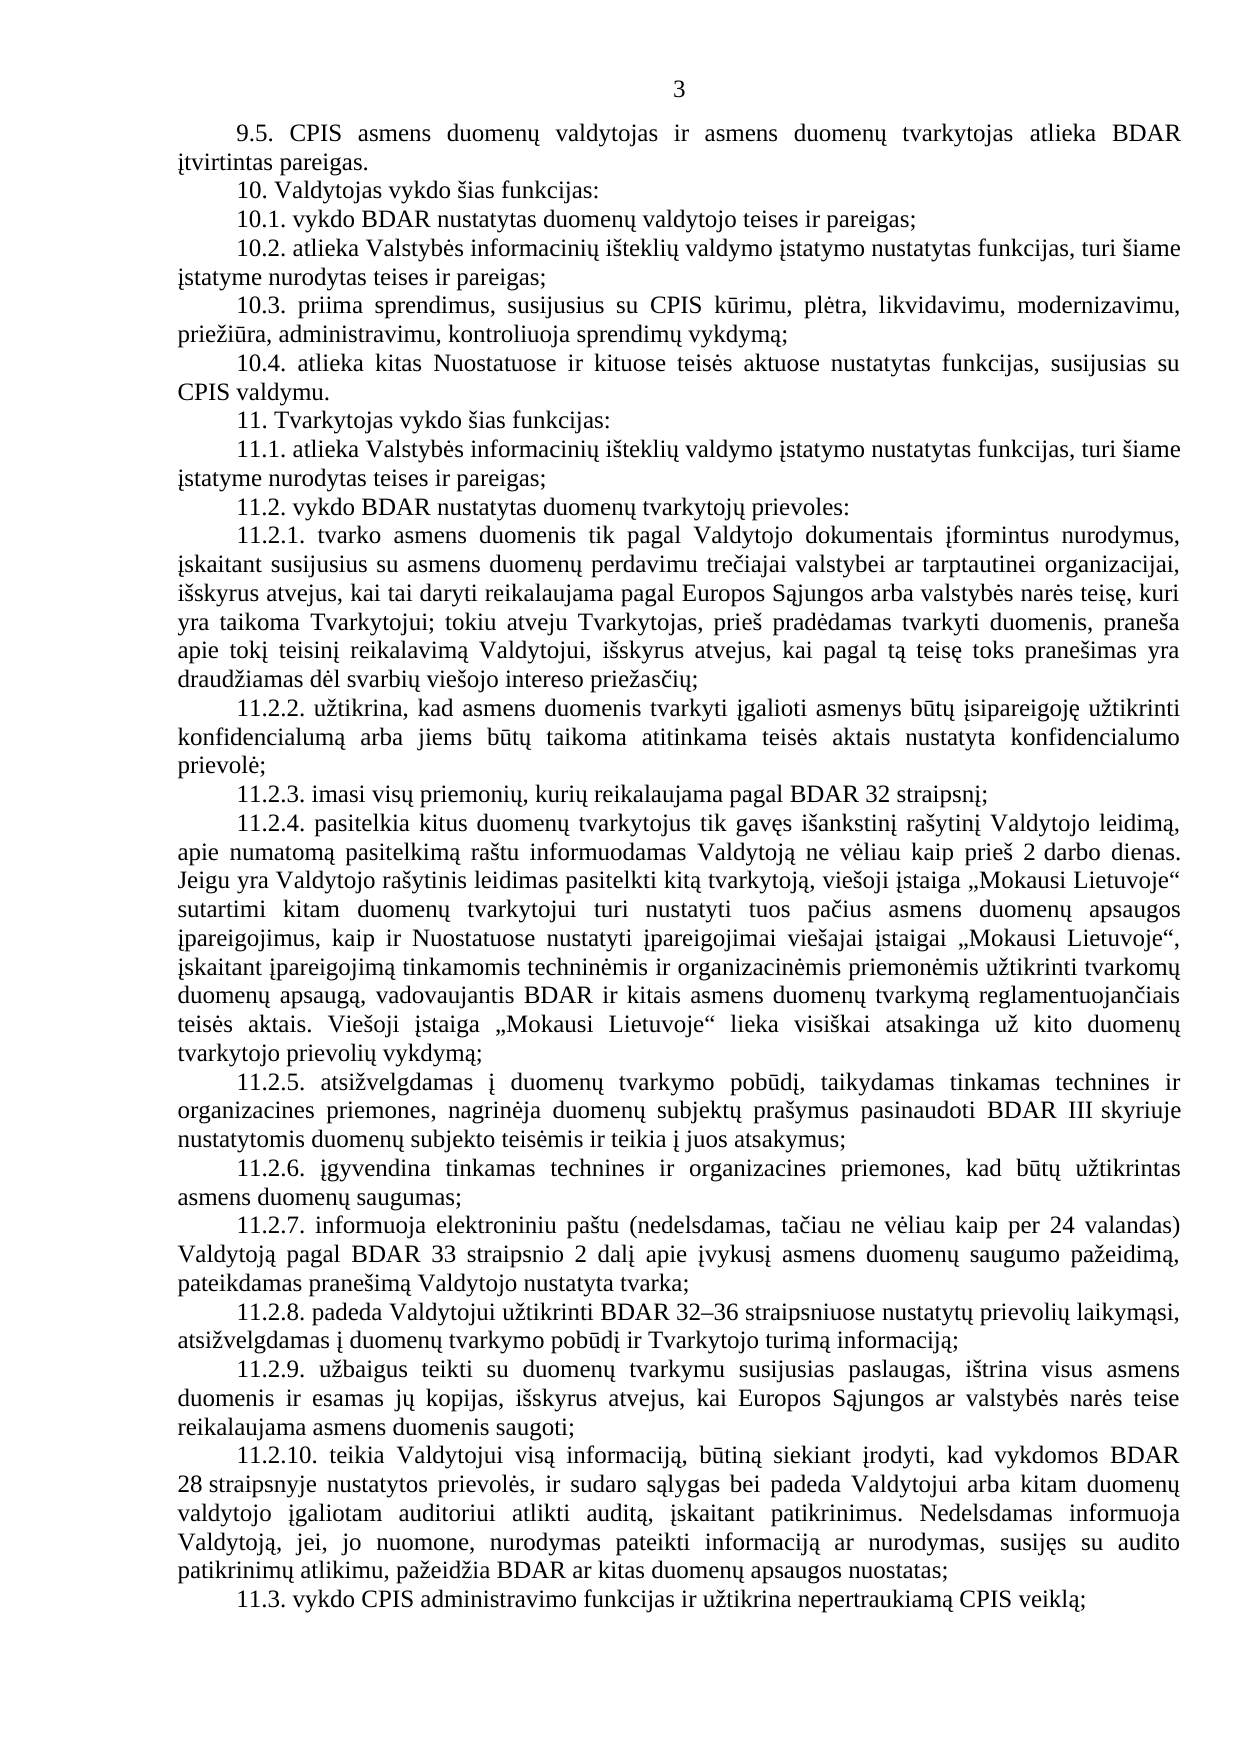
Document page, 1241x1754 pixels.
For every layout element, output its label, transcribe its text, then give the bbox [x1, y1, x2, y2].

text 11.2.6. įgyvendina tinkamas technines ir organizacines priemones, kad būtų užtikrintas asmens duomenų saugumas; [177, 1153, 1181, 1211]
text 11.3. vykdo CPIS administravimo funkcijas ir užtikrina nepertraukiamą CPIS veiklą; [177, 1584, 1181, 1613]
text 11.2.8. padeda Valdytojui užtikrinti BDAR 32–36 straipsniuose nustatytų prievolių laikymąsi, atsižvelgdamas į duomenų tvarkymo pobūdį ir Tvarkytojo turimą informaciją; [177, 1297, 1181, 1354]
text 10.4. atlieka kitas Nuostatuose ir kituose teisės aktuose nustatytas funkcijas, susijusias su CPIS valdymu. [177, 348, 1181, 406]
text 10.1. vykdo BDAR nustatytas duomenų valdytojo teises ir pareigas; [177, 204, 1181, 233]
text 9.5. CPIS asmens duomenų valdytojas ir asmens duomenų tvarkytojas atlieka BDAR įtvirtintas pareigas. [177, 118, 1181, 176]
text 10. Valdytojas vykdo šias funkcijas: [177, 176, 1181, 204]
text 11.2. vykdo BDAR nustatytas duomenų tvarkytojų prievoles: [177, 492, 1181, 521]
text 11.2.5. atsižvelgdamas į duomenų tvarkymo pobūdį, taikydamas tinkamas technines ir organizacines priemones, nagrinėja duomenų subjektų prašymus pasinaudoti BDAR III skyriuje nustatytomis duomenų subjekto teisėmis ir teikia į juos atsakymus; [177, 1067, 1181, 1153]
text 11.2.10. teikia Valdytojui visą informaciją, būtiną siekiant įrodyti, kad vykdomos BDAR 28 straipsnyje nustatytos prievolės, ir sudaro sąlygas bei padeda Valdytojui arba kitam duomenų valdytojo įgaliotam auditoriui atlikti auditą, įskaitant patikrinimus. Nedelsdamas informuoja Valdytoją, jei, jo nuomone, nurodymas pateikti informaciją ar nurodymas, susijęs su audito patikrinimų atlikimu, pažeidžia BDAR ar kitas duomenų apsaugos nuostatas; [177, 1441, 1181, 1584]
text 11.2.4. pasitelkia kitus duomenų tvarkytojus tik gavęs išankstinį rašytinį Valdytojo leidimą, apie numatomą pasitelkimą raštu informuodamas Valdytoją ne vėliau kaip prieš 2 darbo dienas. Jeigu yra Valdytojo rašytinis leidimas pasitelkti kitą tvarkytoją, viešoji įstaiga „Mokausi Lietuvoje“ sutartimi kitam duomenų tvarkytojui turi nustatyti tuos pačius asmens duomenų apsaugos įpareigojimus, kaip ir Nuostatuose nustatyti įpareigojimai viešajai įstaigai „Mokausi Lietuvoje“, įskaitant įpareigojimą tinkamomis techninėmis ir organizacinėmis priemonėmis užtikrinti tvarkomų duomenų apsaugą, vadovaujantis BDAR ir kitais asmens duomenų tvarkymą reglamentuojančiais teisės aktais. Viešoji įstaiga „Mokausi Lietuvoje“ lieka visiškai atsakinga už kito duomenų tvarkytojo prievolių vykdymą; [177, 808, 1181, 1067]
text 11.2.3. imasi visų priemonių, kurių reikalaujama pagal BDAR 32 straipsnį; [177, 779, 1181, 808]
text 10.3. priima sprendimus, susijusius su CPIS kūrimu, plėtra, likvidavimu, modernizavimu, priežiūra, administravimu, kontroliuoja sprendimų vykdymą; [177, 291, 1181, 348]
text 11.2.2. užtikrina, kad asmens duomenis tvarkyti įgalioti asmenys būtų įsipareigoję užtikrinti konfidencialumą arba jiems būtų taikoma atitinkama teisės aktais nustatyta konfidencialumo prievolė; [177, 693, 1181, 779]
text 11.2.9. užbaigus teikti su duomenų tvarkymu susijusias paslaugas, ištrina visus asmens duomenis ir esamas jų kopijas, išskyrus atvejus, kai Europos Sąjungos ar valstybės narės teise reikalaujama asmens duomenis saugoti; [177, 1354, 1181, 1441]
text 11.1. atlieka Valstybės informacinių išteklių valdymo įstatymo nustatytas funkcijas, turi šiame įstatyme nurodytas teises ir pareigas; [177, 434, 1181, 492]
text 11.2.7. informuoja elektroniniu paštu (nedelsdamas, tačiau ne vėliau kaip per 24 valandas) Valdytoją pagal BDAR 33 straipsnio 2 dalį apie įvykusį asmens duomenų saugumo pažeidimą, pateikdamas pranešimą Valdytojo nustatyta tvarka; [177, 1211, 1181, 1297]
text 11. Tvarkytojas vykdo šias funkcijas: [177, 406, 1181, 434]
text 11.2.1. tvarko asmens duomenis tik pagal Valdytojo dokumentais įformintus nurodymus, įskaitant susijusius su asmens duomenų perdavimu trečiajai valstybei ar tarptautinei organizacijai, išskyrus atvejus, kai tai daryti reikalaujama pagal Europos Sąjungos arba valstybės narės teisę, kuri yra taikoma Tvarkytojui; tokiu atveju Tvarkytojas, prieš pradėdamas tvarkyti duomenis, praneša apie tokį teisinį reikalavimą Valdytojui, išskyrus atvejus, kai pagal tą teisę toks pranešimas yra draudžiamas dėl svarbių viešojo intereso priežasčių; [177, 521, 1181, 693]
text 10.2. atlieka Valstybės informacinių išteklių valdymo įstatymo nustatytas funkcijas, turi šiame įstatyme nurodytas teises ir pareigas; [177, 233, 1181, 291]
